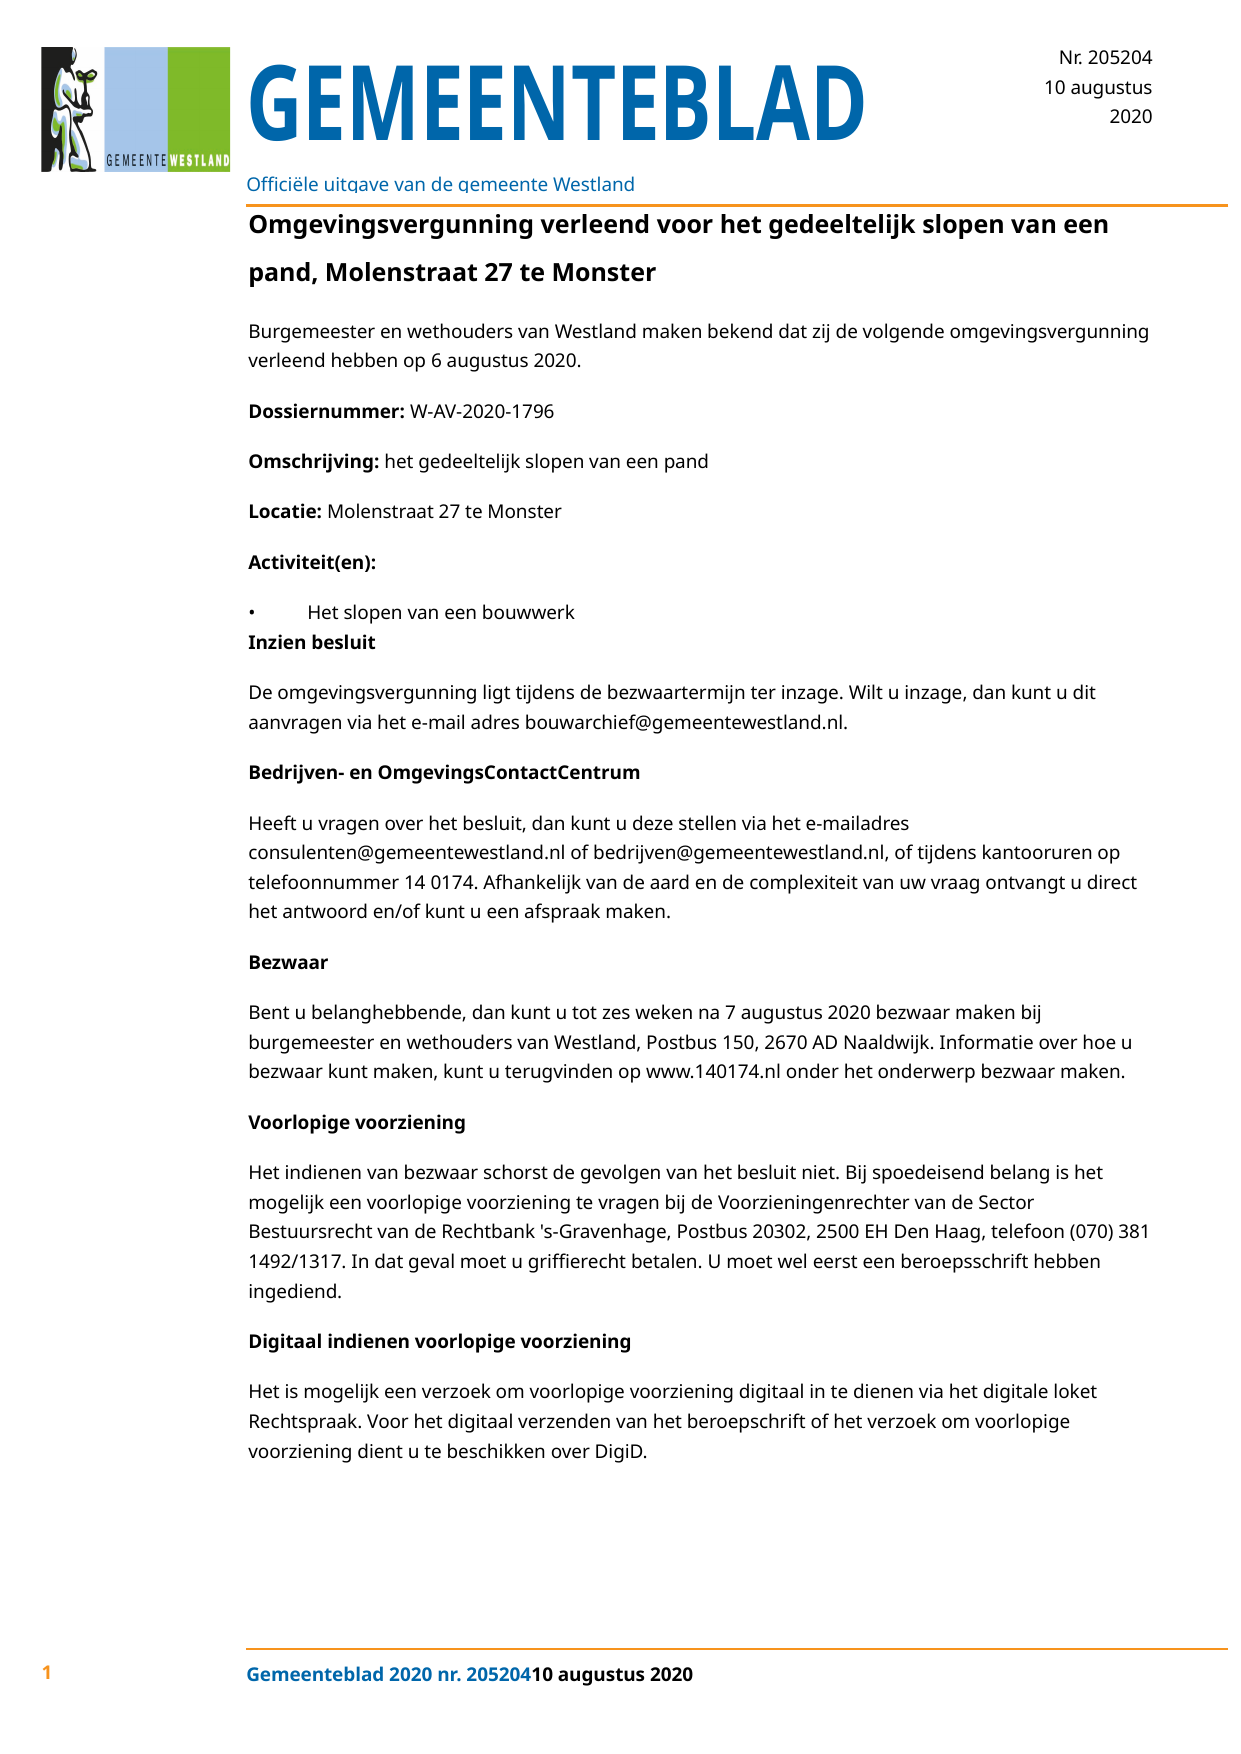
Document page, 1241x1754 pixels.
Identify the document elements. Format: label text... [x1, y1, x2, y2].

text Bedrijven- en OmgevingsContactCentrum [248, 759, 1152, 785]
text Bent u belanghebbende, dan kunt u tot zes weken na 7 augustus 2020 bezwaar maken bij burgemeester en wethouders van Westland, Postbus 150, 2670 AD Naaldwijk. Informatie over hoe u bezwaar kunt maken, kunt u terugvinden op www.140174.nl onder het onderwerp bezwaar maken. [248, 999, 1152, 1084]
text Heeft u vragen over het besluit, dan kunt u deze stellen via het e-mailadres consulenten@gemeentewestland.nl of bedrijven@gemeentewestland.nl, of tijdens kantooruren op telefoonnummer 14 0174. Afhankelijk van de aard en de complexiteit van uw vraag ontvangt u direct het antwoord en/of kunt u een afspraak maken. [248, 810, 1152, 924]
text Digitaal indienen voorlopige voorziening [248, 1328, 1152, 1354]
text Locatie: Molenstraat 27 te Monster [248, 499, 1152, 524]
text Activiteit(en): [248, 549, 1152, 575]
list Het slopen van een bouwwerk [248, 599, 1152, 625]
text De omgevingsvergunning ligt tijdens de bezwaartermijn ter inzage. Wilt u inzage, dan kunt u dit aanvragen via het e-mail adres bouwarchief@gemeentewestland.nl. [248, 679, 1152, 735]
text Inzien besluit [248, 629, 1152, 655]
text Omgevingsvergunning verleend voor het gedeeltelijk slopen van een pand, Molenstraat 27 te Monster [248, 207, 1152, 288]
text Burgemeester en wethouders van Westland maken bekend dat zij de volgende omgevingsvergunning verleend hebben op 6 augustus 2020. [248, 318, 1152, 373]
text Omschrijving: het gedeeltelijk slopen van een pand [248, 448, 1152, 474]
text Bezwaar [248, 949, 1152, 975]
text Dossiernummer: W-AV-2020-1796 [248, 398, 1152, 424]
picture [41, 47, 231, 172]
text Het is mogelijk een verzoek om voorlopige voorziening digitaal in te dienen via het digitale loket Rechtspraak. Voor het digitaal verzenden van het beroepschrift of het verzoek om voorlopige voorziening dient u te beschikken over DigiD. [248, 1379, 1152, 1464]
text Voorlopige voorziening [248, 1109, 1152, 1135]
text Het indienen van bezwaar schorst de gevolgen van het besluit niet. Bij spoedeisend belang is het mogelijk een voorlopige voorziening te vragen bij de Voorzieningenrechter van de Sector Bestuursrecht van de Rechtbank 's-Gravenhage, Postbus 20302, 2500 EH Den Haag, telefoon (070) 381 1492/1317. In dat geval moet u griffierecht betalen. U moet wel eerst een beroepsschrift hebben ingediend. [248, 1159, 1152, 1304]
